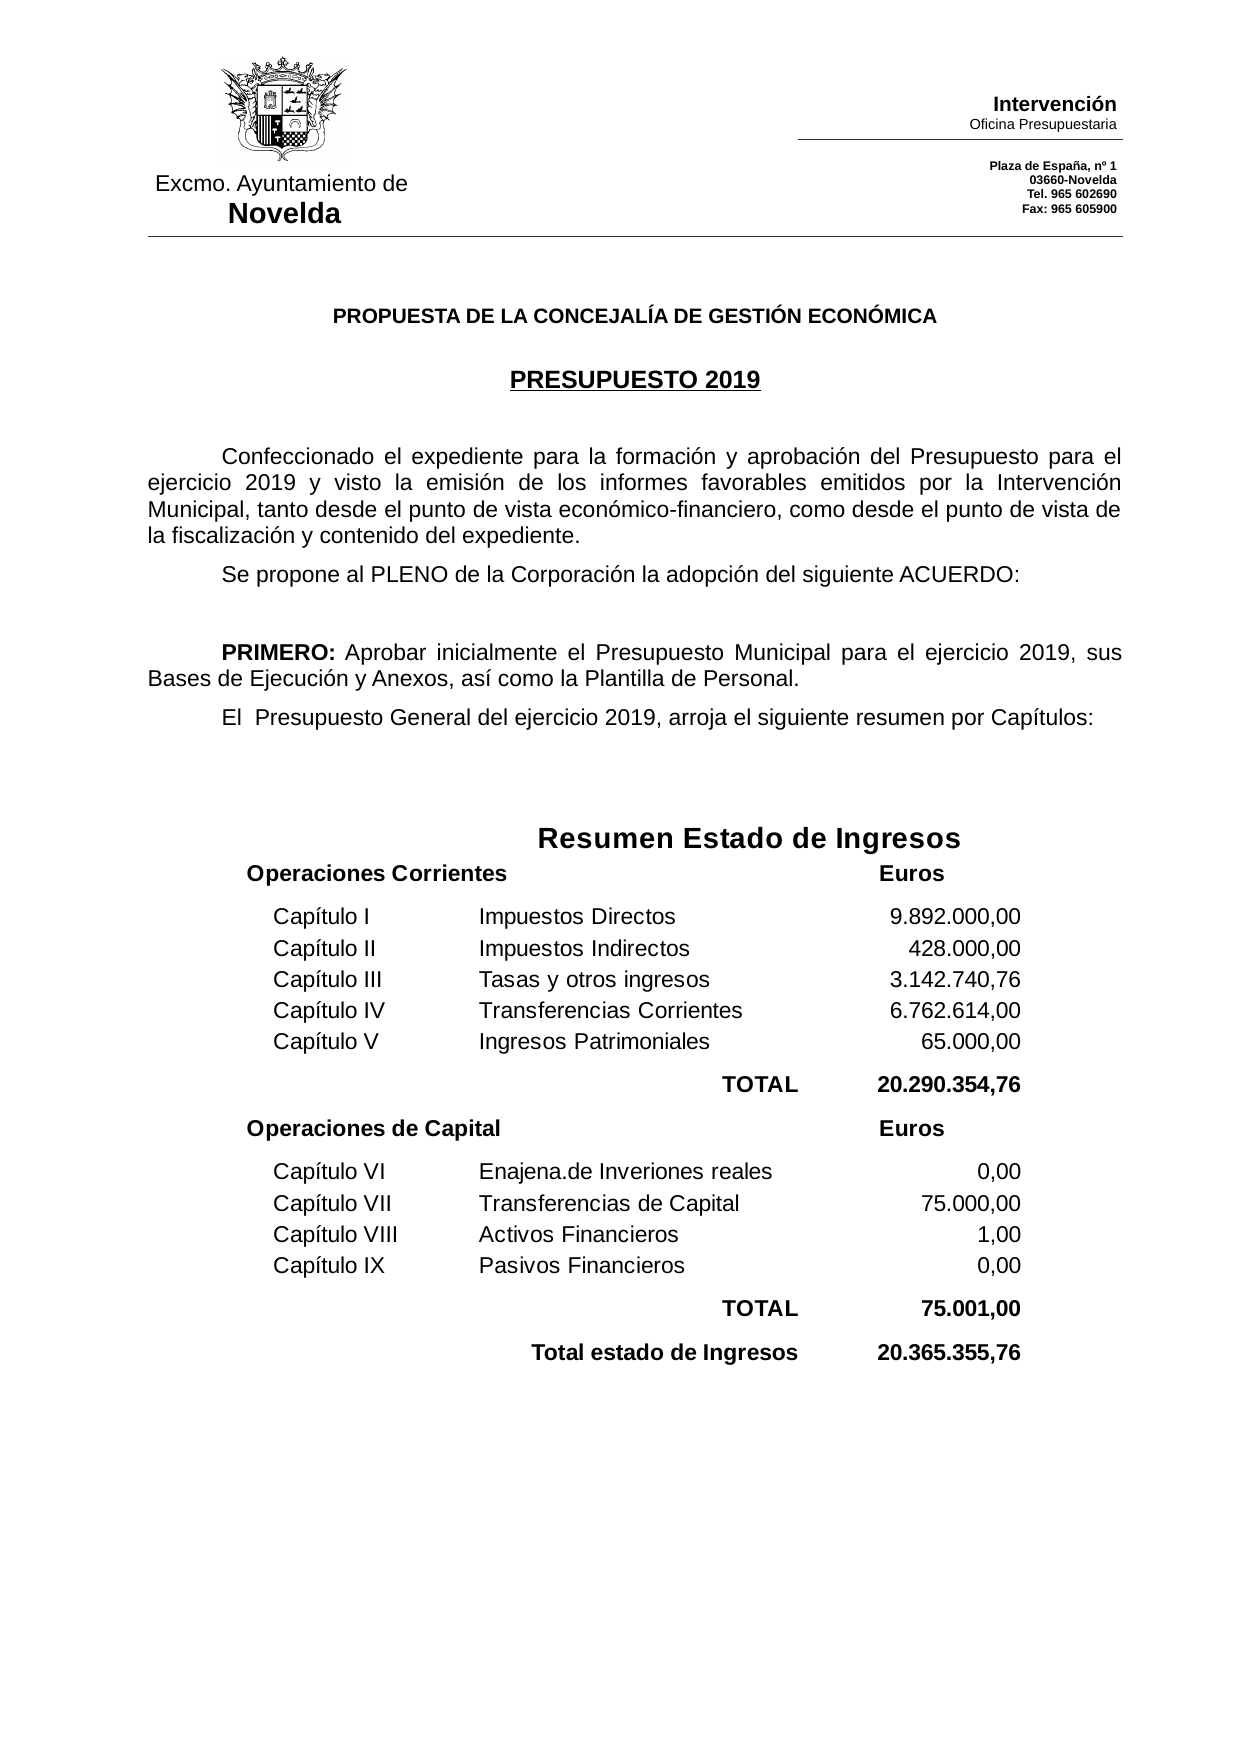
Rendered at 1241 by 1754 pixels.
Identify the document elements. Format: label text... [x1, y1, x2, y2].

title PRESUPUESTO 2019 [147, 365, 1122, 394]
picture [216, 56, 349, 167]
text Se propone al PLENO de la Corporación la adopción del siguiente ACUERDO: [147, 561, 1122, 587]
title PROPUESTA DE LA CONCEJALÍA DE GESTIÓN ECONÓMICA [147, 304, 1122, 328]
text PRIMERO: Aprobar inicialmente el Presupuesto Municipal para el ejercicio 2019, sus Bases de Ejecución y Anexos, así como la Plantilla de Personal. [147, 638, 1122, 691]
text Confeccionado el expediente para la formación y aprobación del Presupuesto para el ejercicio 2019 y visto la emisión de los informes favorables emitidos por la Intervención Municipal, tanto desde el punto de vista económico-financiero, como desde el punto de vista de la fiscalización y contenido del expediente. [147, 443, 1122, 548]
text El Presupuesto General del ejercicio 2019, arroja el siguiente resumen por Capítulos: [147, 704, 1122, 730]
